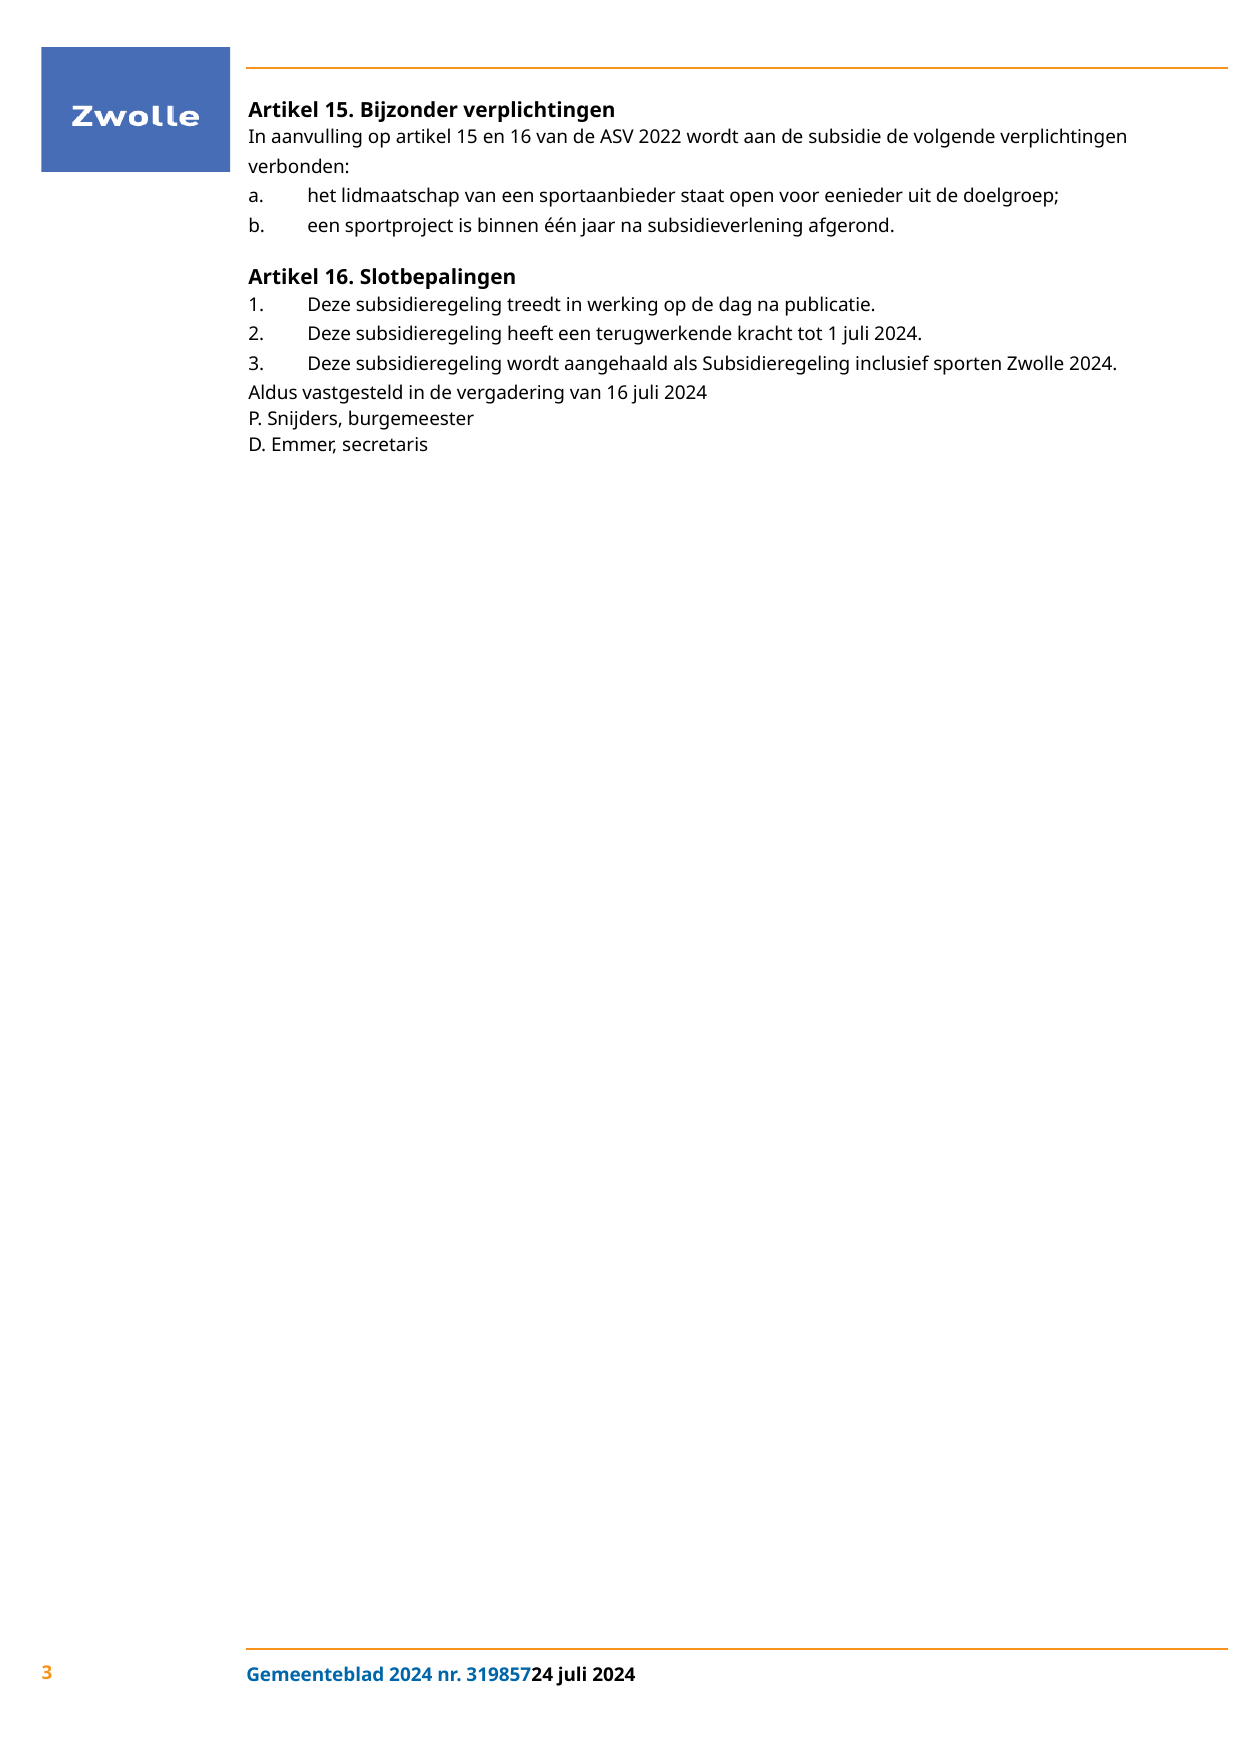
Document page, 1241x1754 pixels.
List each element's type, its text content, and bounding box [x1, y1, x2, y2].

list een sportproject is binnen één jaar na subsidieverlening afgerond. [248, 212, 1152, 238]
list Deze subsidieregeling wordt aangehaald als Subsidieregeling inclusief sporten Zwolle 2024. [248, 350, 1152, 376]
text D. Emmer, secretaris [248, 431, 1152, 457]
picture [41, 47, 231, 172]
text Artikel 15. Bijzonder verplichtingen [248, 95, 1152, 123]
text P. Snijders, burgemeester [248, 405, 1152, 431]
list Deze subsidieregeling treedt in werking op de dag na publicatie. [248, 291, 1152, 317]
list het lidmaatschap van een sportaanbieder staat open voor eenieder uit de doelgroep; [248, 182, 1152, 208]
list Deze subsidieregeling heeft een terugwerkende kracht tot 1 juli 2024. [248, 320, 1152, 346]
text Aldus vastgesteld in de vergadering van 16 juli 2024 [248, 379, 1152, 405]
text Artikel 16. Slotbepalingen [248, 262, 1152, 291]
text In aanvulling op artikel 15 en 16 van de ASV 2022 wordt aan de subsidie de volgende verplichtingen verbonden: [248, 123, 1152, 178]
